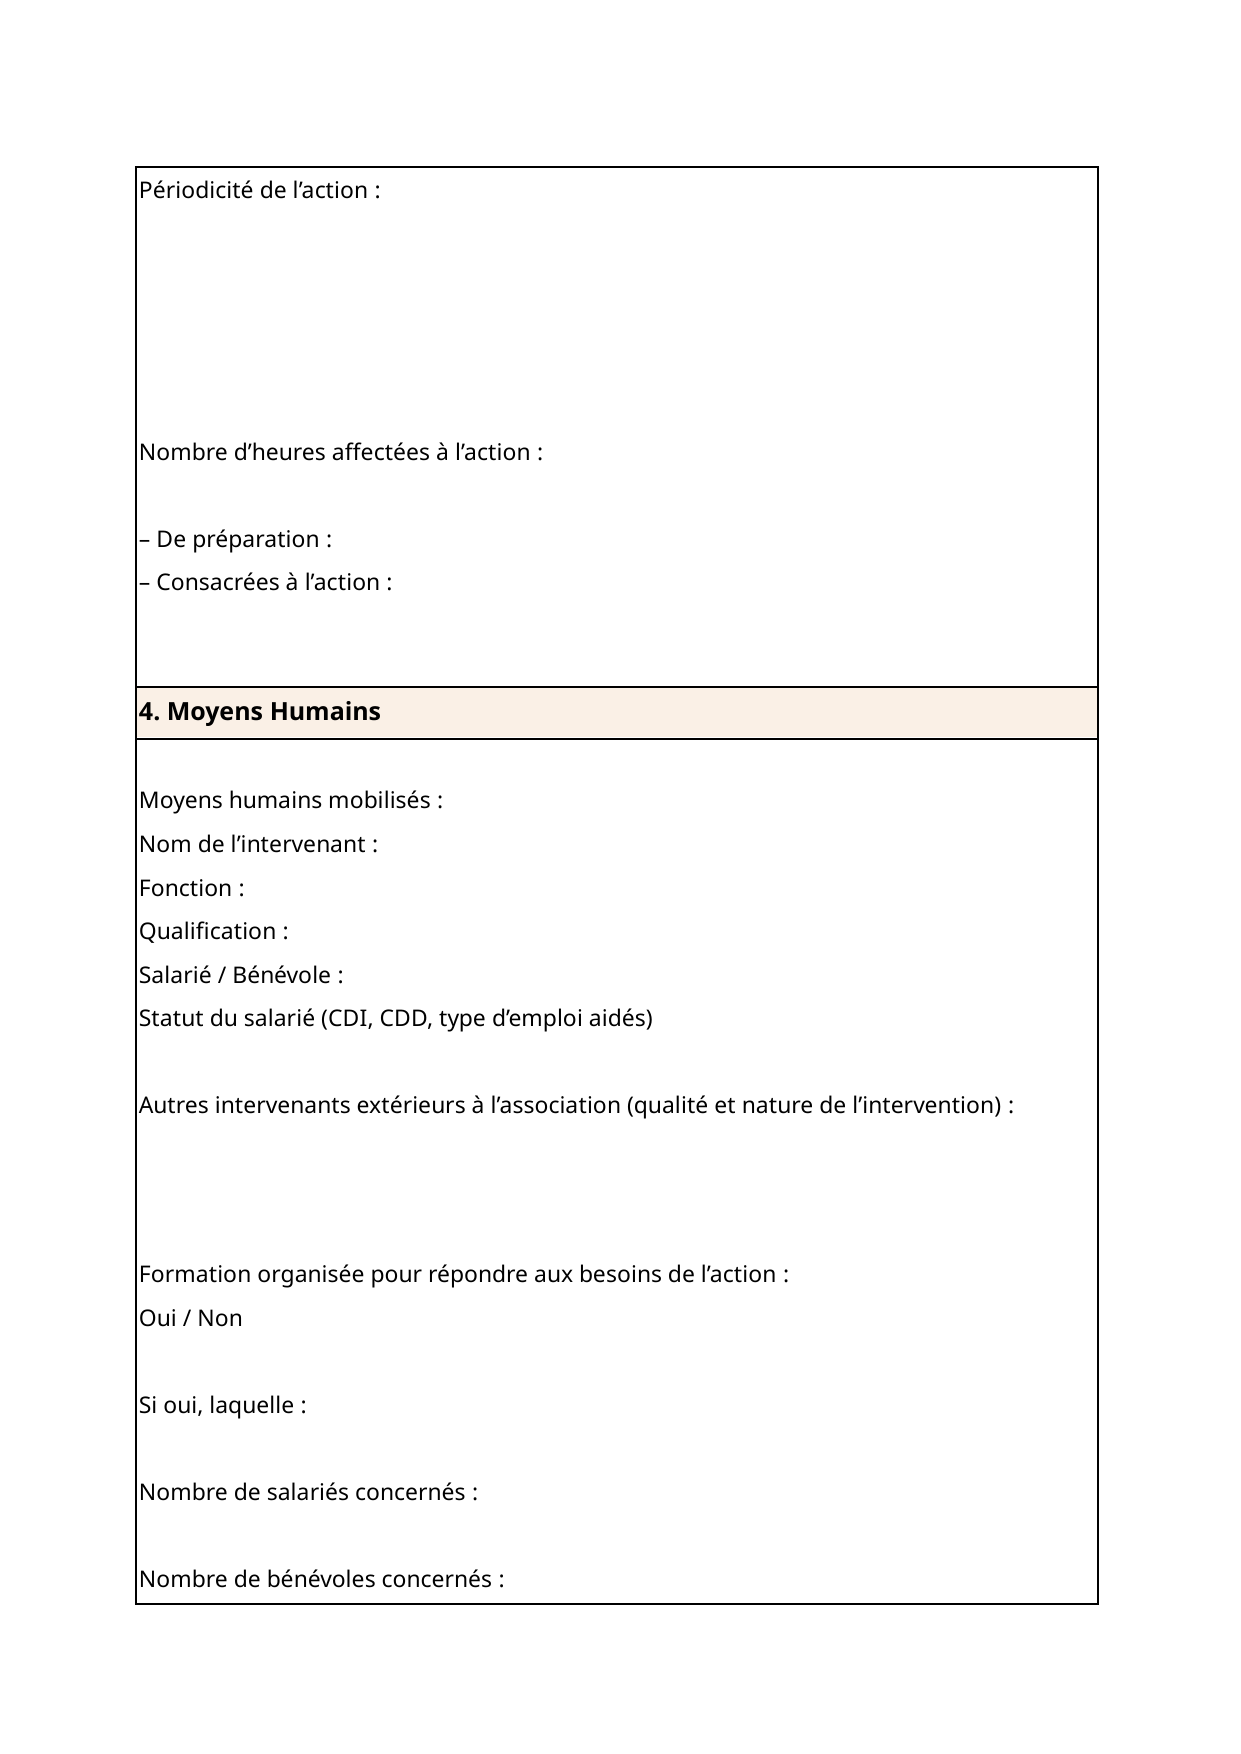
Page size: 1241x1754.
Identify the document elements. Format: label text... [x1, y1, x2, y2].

table_cell 4. Moyens Humains [137, 688, 1097, 737]
table_cell Périodicité de l’action : Nombre d’heures affectées à l’action : – De préparation : – Consacrées à l’action : [137, 168, 1097, 686]
table_cell Moyens humains mobilisés : Nom de l’intervenant : Fonction : Qualification : Salarié / Bénévole : Statut du salarié (CDI, CDD, type d’emploi aidés) Autres intervenants extérieurs à l’association (qualité et nature de l’intervention) : Formation organisée pour répondre aux besoins de l’action : Oui / Non Si oui, laquelle : Nombre de salariés concernés : Nombre de bénévoles concernés : [137, 740, 1097, 1603]
